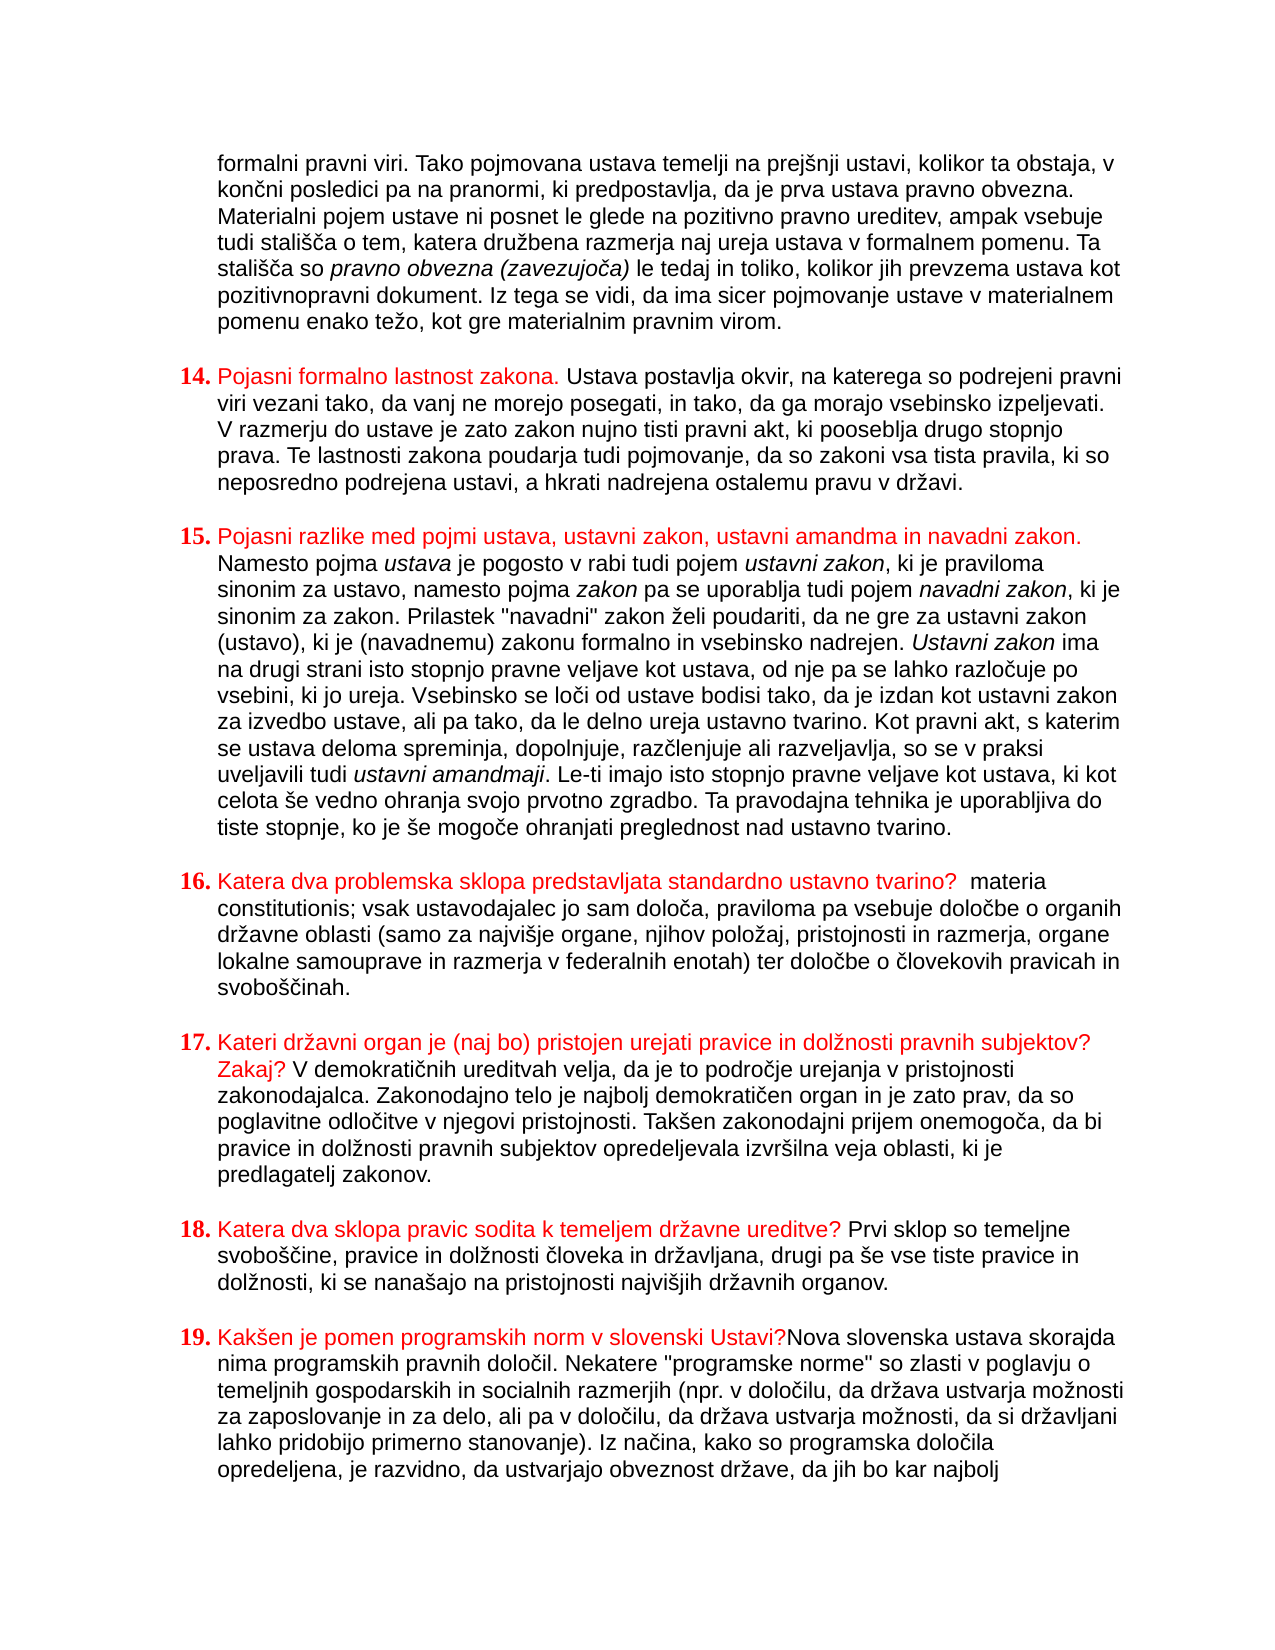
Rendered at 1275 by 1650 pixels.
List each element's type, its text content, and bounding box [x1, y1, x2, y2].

list Katera dva sklopa pravic sodita k temeljem državne ureditve? Prvi sklop so temeljne svoboščine, pravice in dolžnosti človeka in državljana, drugi pa še vse tiste pravice in dolžnosti, ki se nanašajo na pristojnosti najvišjih državnih organov. [179, 1214, 1125, 1295]
list Pojasni formalno lastnost zakona. Ustava postavlja okvir, na katerega so podrejeni pravni viri vezani tako, da vanj ne morejo posegati, in tako, da ga morajo vsebinsko izpeljevati. V razmerju do ustave je zato zakon nujno tisti pravni akt, ki pooseblja drugo stopnjo prava. Te lastnosti zakona poudarja tudi pojmovanje, da so zakoni vsa tista pravila, ki so neposredno podrejena ustavi, a hkrati nadrejena ostalemu pravu v državi. [179, 361, 1125, 495]
list Pojasni razlike med pojmi ustava, ustavni zakon, ustavni amandma in navadni zakon. Namesto pojma ustava je pogosto v rabi tudi pojem ustavni zakon, ki je praviloma sinonim za ustavo, namesto pojma zakon pa se uporablja tudi pojem navadni zakon, ki je sinonim za zakon. Prilastek "navadni" zakon želi poudariti, da ne gre za ustavni zakon (ustavo), ki je (navadnemu) zakonu formalno in vsebinsko nadrejen. Ustavni zakon ima na drugi strani isto stopnjo pravne veljave kot ustava, od nje pa se lahko razločuje po vsebini, ki jo ureja. Vsebinsko se loči od ustave bodisi tako, da je izdan kot ustavni zakon za izvedbo ustave, ali pa tako, da le delno ureja ustavno tvarino. Kot pravni akt, s katerim se ustava deloma spreminja, dopolnjuje, razčlenjuje ali razveljavlja, so se v praksi uveljavili tudi ustavni amandmaji. Le-ti imajo isto stopnjo pravne veljave kot ustava, ki kot celota še vedno ohranja svojo prvotno zgradbo. Ta pravodajna tehnika je uporabljiva do tiste stopnje, ko je še mogoče ohranjati preglednost nad ustavno tvarino. [179, 521, 1125, 840]
list formalni pravni viri. Tako pojmovana ustava temelji na prejšnji ustavi, kolikor ta obstaja, v končni posledici pa na pranormi, ki predpostavlja, da je prva ustava pravno obvezna. Materialni pojem ustave ni posnet le glede na pozitivno pravno ureditev, ampak vsebuje tudi stališča o tem, katera družbena razmerja naj ureja ustava v formalnem pomenu. Ta stališča so pravno obvezna (zavezujoča) le tedaj in toliko, kolikor jih prevzema ustava kot pozitivnopravni dokument. Iz tega se vidi, da ima sicer pojmovanje ustave v materialnem pomenu enako težo, kot gre materialnim pravnim virom. [179, 150, 1125, 334]
list Kateri državni organ je (naj bo) pristojen urejati pravice in dolžnosti pravnih subjektov? Zakaj? V demokratičnih ureditvah velja, da je to področje urejanja v pristojnosti zakonodajalca. Zakonodajno telo je najbolj demokratičen organ in je zato prav, da so poglavitne odločitve v njegovi pristojnosti. Takšen zakonodajni prijem onemogoča, da bi pravice in dolžnosti pravnih subjektov opredeljevala izvršilna veja oblasti, ki je predlagatelj zakonov. [179, 1027, 1125, 1187]
list Kakšen je pomen programskih norm v slovenski Ustavi?Nova slovenska ustava skorajda nima programskih pravnih določil. Nekatere "programske norme" so zlasti v poglavju o temeljnih gospodarskih in socialnih razmerjih (npr. v določilu, da država ustvarja možnosti za zaposlovanje in za delo, ali pa v določilu, da država ustvarja možnosti, da si državljani lahko pridobijo primerno stanovanje). Iz načina, kako so programska določila opredeljena, je razvidno, da ustvarjajo obveznost države, da jih bo kar najbolj [179, 1322, 1125, 1482]
list Katera dva problemska sklopa predstavljata standardno ustavno tvarino? materia constitutionis; vsak ustavodajalec jo sam določa, praviloma pa vsebuje določbe o organih državne oblasti (samo za najvišje organe, njihov položaj, pristojnosti in razmerja, organe lokalne samouprave in razmerja v federalnih enotah) ter določbe o človekovih pravicah in svoboščinah. [179, 866, 1125, 1001]
